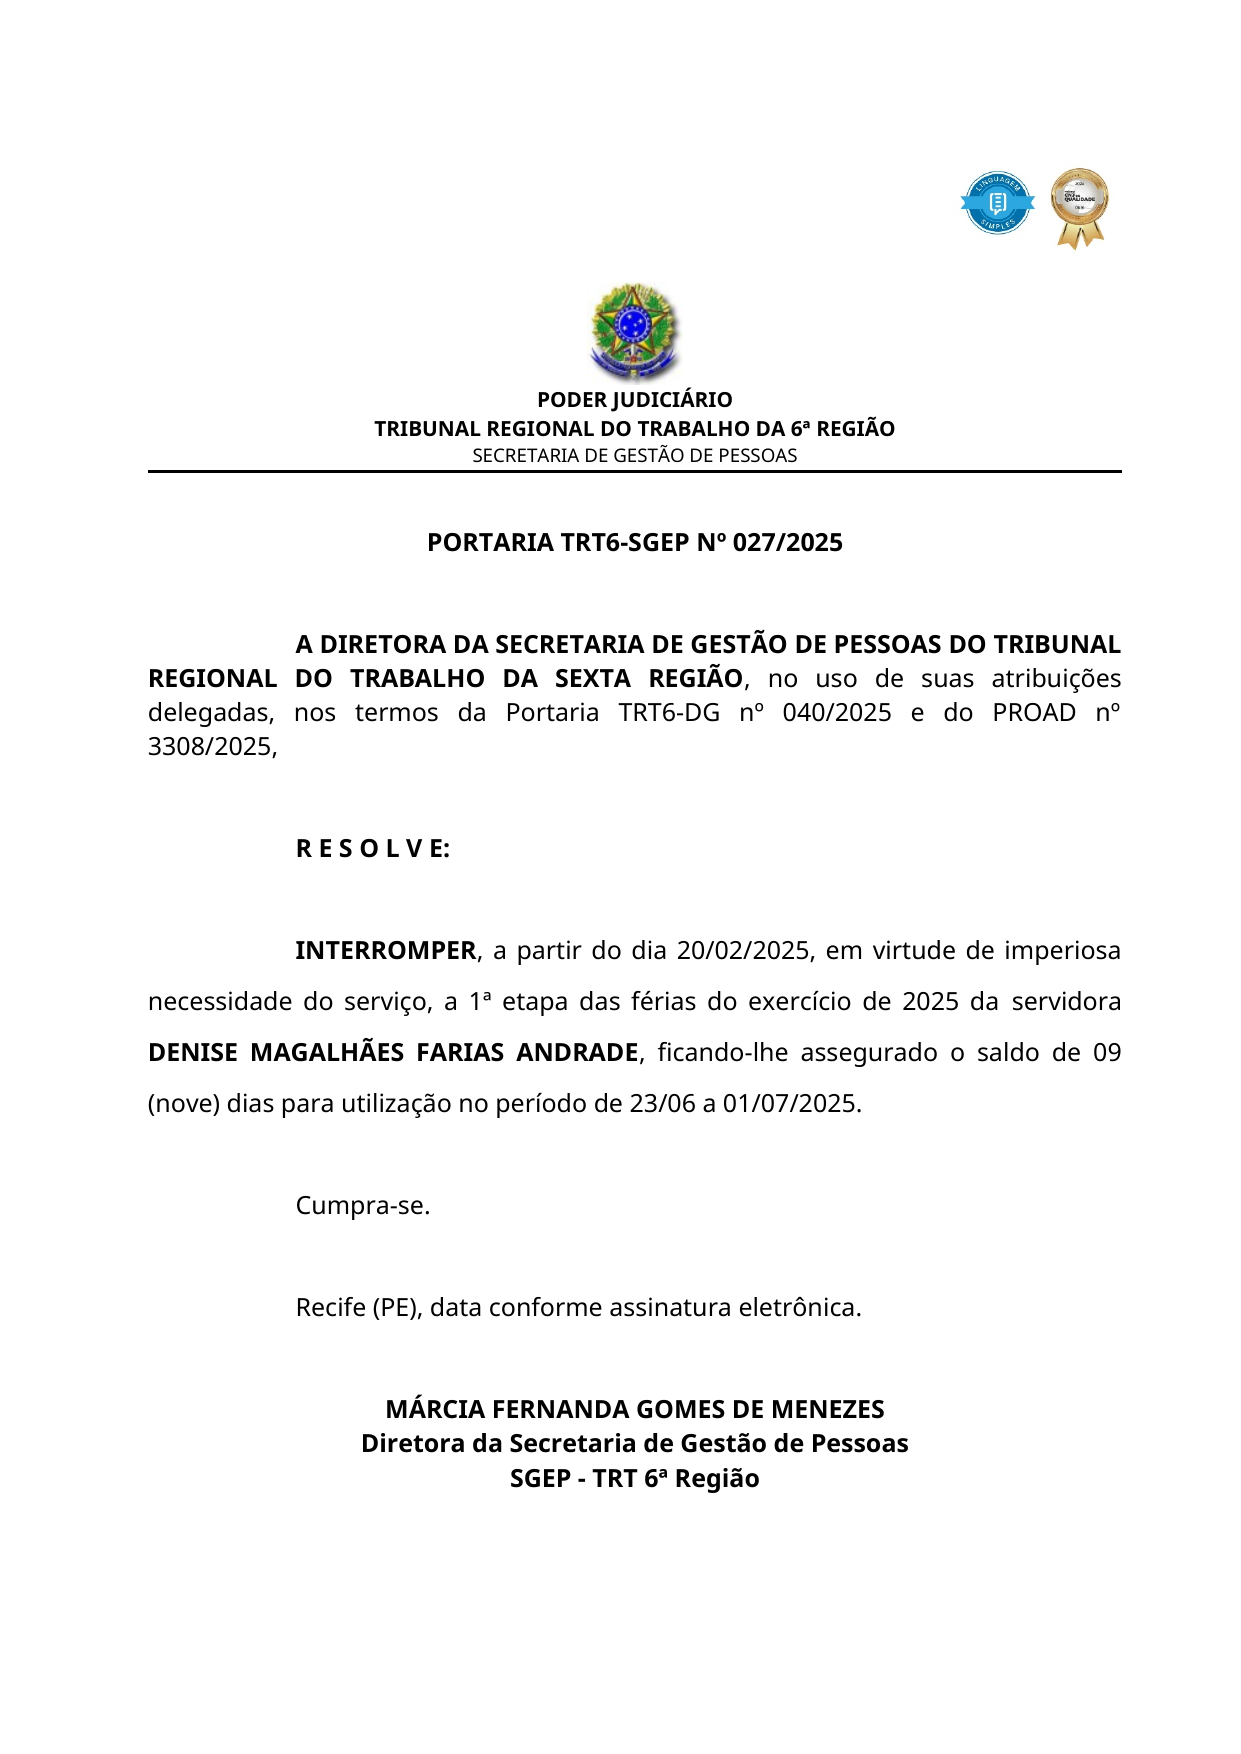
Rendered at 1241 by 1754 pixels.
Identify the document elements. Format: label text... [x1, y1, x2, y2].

text SGEP - TRT 6ª Região [148, 1460, 1122, 1494]
picture [586, 282, 684, 386]
text R E S O L V E: [148, 831, 1122, 865]
text INTERROMPER, a partir do dia 20/02/2025, em virtude de imperiosa necessidade do serviço, a 1ª etapa das férias do exercício de 2025 da servidora DENISE MAGALHÃES FARIAS ANDRADE, ficando-lhe assegurado o saldo de 09 (nove) dias para utilização no período de 23/06 a 01/07/2025. [148, 933, 1122, 1120]
text A DIRETORA DA SECRETARIA DE GESTÃO DE PESSOAS DO TRIBUNAL REGIONAL DO TRABALHO DA SEXTA REGIÃO, no uso de suas atribuições delegadas, nos termos da Portaria TRT6-DG nº 040/2025 e do PROAD nº 3308/2025, [148, 626, 1122, 762]
text MÁRCIA FERNANDA GOMES DE MENEZES [148, 1392, 1122, 1426]
text Recife (PE), data conforme assinatura eletrônica. [148, 1290, 1122, 1324]
text PORTARIA TRT6-SGEP Nº 027/2025 [148, 524, 1122, 558]
text Cumpra-se. [148, 1188, 1122, 1222]
picture [951, 161, 1123, 254]
text Diretora da Secretaria de Gestão de Pessoas [148, 1426, 1122, 1460]
